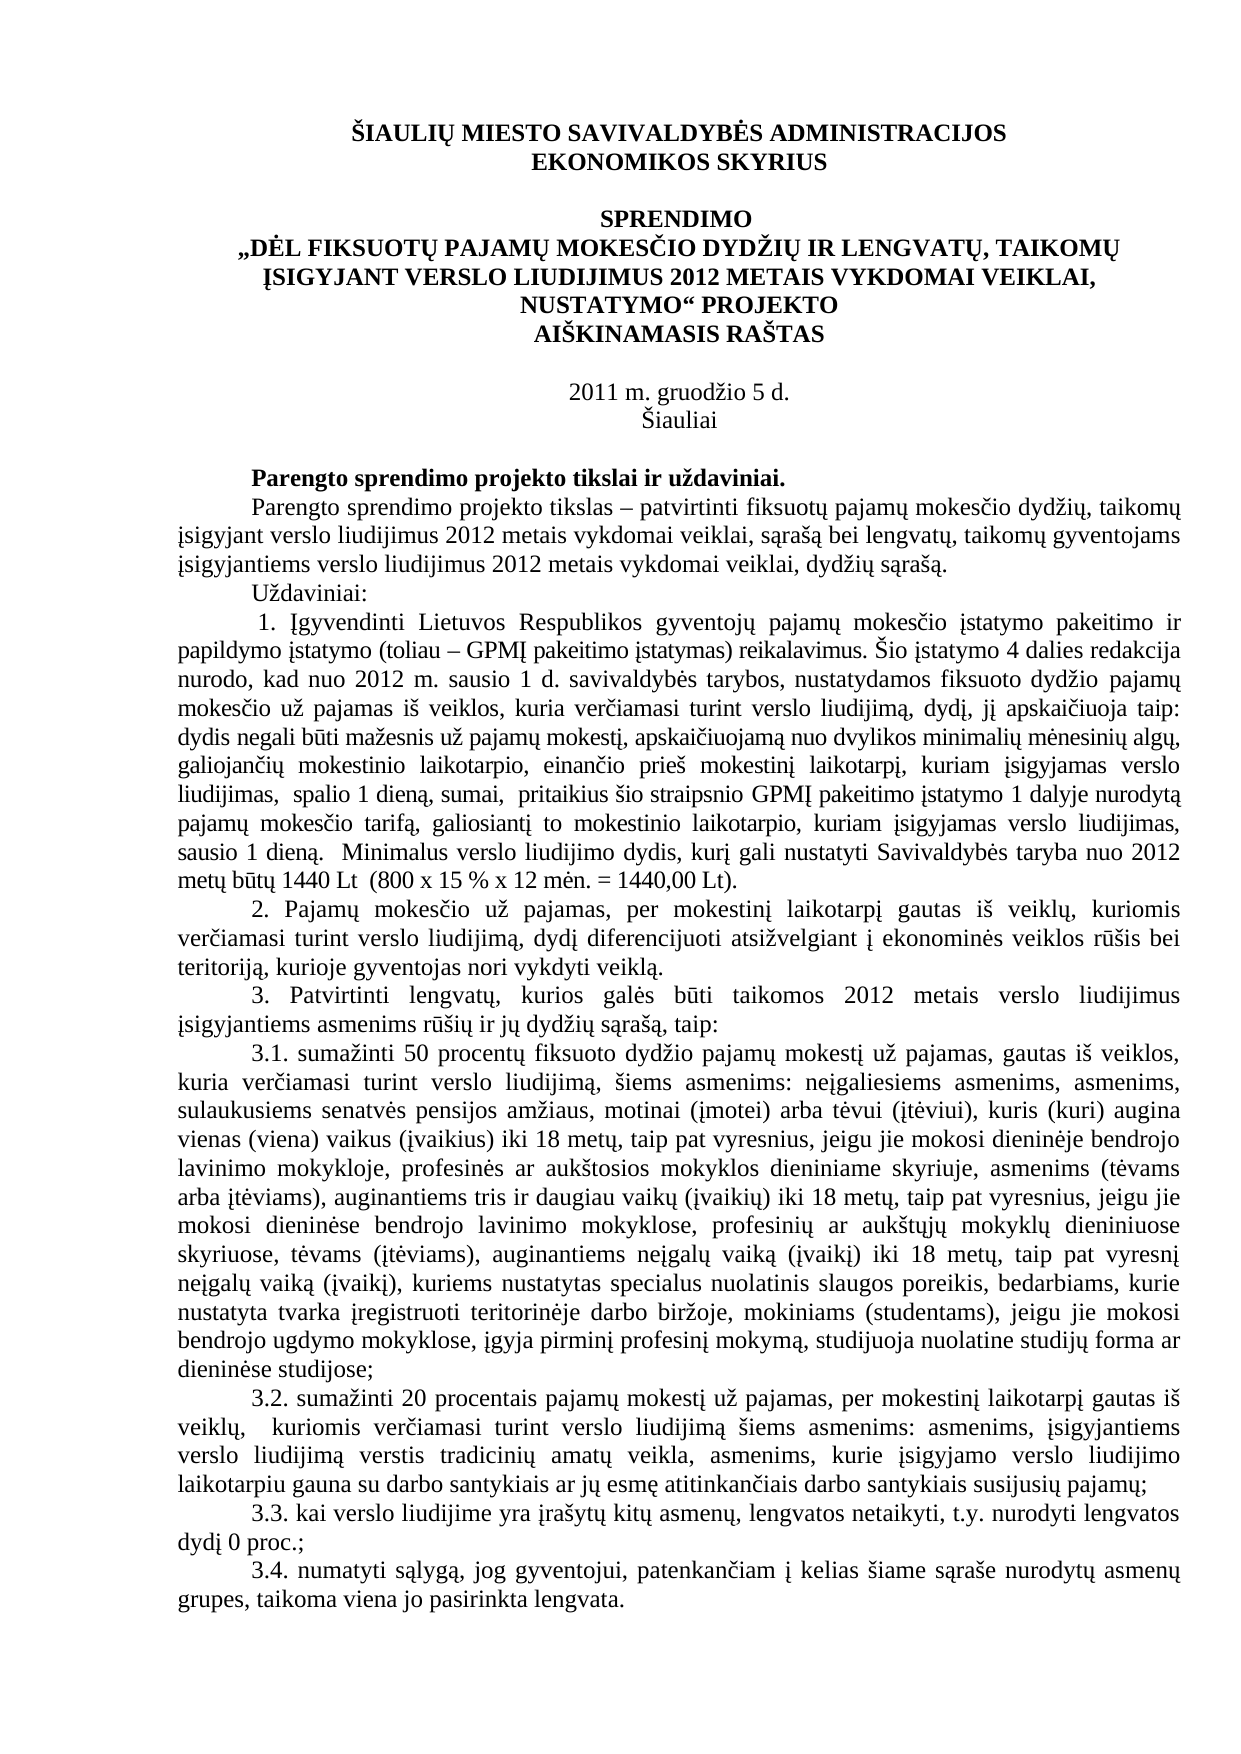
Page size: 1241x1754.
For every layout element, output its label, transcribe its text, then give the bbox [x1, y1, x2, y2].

text 3.4. numatyti sąlygą, jog gyventojui, patenkančiam į kelias šiame sąraše nurodytų asmenų grupes, taikoma viena jo pasirinkta lengvata. [177, 1556, 1181, 1613]
text SPRENDIMO [177, 204, 1181, 233]
text Parengto sprendimo projekto tikslai ir uždaviniai. [177, 463, 1181, 492]
text ŠIAULIŲ MIESTO SAVIVALDYBĖS ADMINISTRACIJOS [177, 118, 1181, 147]
text „DĖL FIKSUOTŲ PAJAMŲ MOKESČIO DYDŽIŲ IR LENGVATŲ, TAIKOMŲ ĮSIGYJANT VERSLO LIUDIJIMUS 2012 METAIS VYKDOMAI VEIKLAI, NUSTATYMO“ PROJEKTO [177, 233, 1181, 319]
text 3.3. kai verslo liudijime yra įrašytų kitų asmenų, lengvatos netaikyti, t.y. nurodyti lengvatos dydį 0 proc.; [177, 1498, 1181, 1556]
text 2011 m. gruodžio 5 d. [177, 377, 1181, 406]
text 2. Pajamų mokesčio už pajamas, per mokestinį laikotarpį gautas iš veiklų, kuriomis verčiamasi turint verslo liudijimą, dydį diferencijuoti atsižvelgiant į ekonominės veiklos rūšis bei teritoriją, kurioje gyventojas nori vykdyti veiklą. [177, 894, 1181, 981]
text Šiauliai [177, 406, 1181, 434]
text AIŠKINAMASIS RAŠTAS [177, 319, 1181, 348]
text Parengto sprendimo projekto tikslas – patvirtinti fiksuotų pajamų mokesčio dydžių, taikomų įsigyjant verslo liudijimus 2012 metais vykdomai veiklai, sąrašą bei lengvatų, taikomų gyventojams įsigyjantiems verslo liudijimus 2012 metais vykdomai veiklai, dydžių sąrašą. [177, 492, 1181, 578]
text Uždaviniai: [177, 578, 1181, 607]
text 1. Įgyvendinti Lietuvos Respublikos gyventojų pajamų mokesčio įstatymo pakeitimo ir papildymo įstatymo (toliau – GPMĮ pakeitimo įstatymas) reikalavimus. Šio įstatymo 4 dalies redakcija nurodo, kad nuo 2012 m. sausio 1 d. savivaldybės tarybos, nustatydamos fiksuoto dydžio pajamų mokesčio už pajamas iš veiklos, kuria verčiamasi turint verslo liudijimą, dydį, jį apskaičiuoja taip: dydis negali būti mažesnis už pajamų mokestį, apskaičiuojamą nuo dvylikos minimalių mėnesinių algų, galiojančių mokestinio laikotarpio, einančio prieš mokestinį laikotarpį, kuriam įsigyjamas verslo liudijimas, spalio 1 dieną, sumai, pritaikius šio straipsnio GPMĮ pakeitimo įstatymo 1 dalyje nurodytą pajamų mokesčio tarifą, galiosiantį to mokestinio laikotarpio, kuriam įsigyjamas verslo liudijimas, sausio 1 dieną. Minimalus verslo liudijimo dydis, kurį gali nustatyti Savivaldybės taryba nuo 2012 metų būtų 1440 Lt (800 x 15 % x 12 mėn. = 1440,00 Lt). [177, 607, 1181, 894]
text 3. Patvirtinti lengvatų, kurios galės būti taikomos 2012 metais verslo liudijimus įsigyjantiems asmenims rūšių ir jų dydžių sąrašą, taip: [177, 981, 1181, 1038]
text 3.2. sumažinti 20 procentais pajamų mokestį už pajamas, per mokestinį laikotarpį gautas iš veiklų, kuriomis verčiamasi turint verslo liudijimą šiems asmenims: asmenims, įsigyjantiems verslo liudijimą verstis tradicinių amatų veikla, asmenims, kurie įsigyjamo verslo liudijimo laikotarpiu gauna su darbo santykiais ar jų esmę atitinkančiais darbo santykiais susijusių pajamų; [177, 1383, 1181, 1498]
text EKONOMIKOS SKYRIUS [177, 147, 1181, 176]
text 3.1. sumažinti 50 procentų fiksuoto dydžio pajamų mokestį už pajamas, gautas iš veiklos, kuria verčiamasi turint verslo liudijimą, šiems asmenims: neįgaliesiems asmenims, asmenims, sulaukusiems senatvės pensijos amžiaus, motinai (įmotei) arba tėvui (įtėviui), kuris (kuri) augina vienas (viena) vaikus (įvaikius) iki 18 metų, taip pat vyresnius, jeigu jie mokosi dieninėje bendrojo lavinimo mokykloje, profesinės ar aukštosios mokyklos dieniniame skyriuje, asmenims (tėvams arba įtėviams), auginantiems tris ir daugiau vaikų (įvaikių) iki 18 metų, taip pat vyresnius, jeigu jie mokosi dieninėse bendrojo lavinimo mokyklose, profesinių ar aukštųjų mokyklų dieniniuose skyriuose, tėvams (įtėviams), auginantiems neįgalų vaiką (įvaikį) iki 18 metų, taip pat vyresnį neįgalų vaiką (įvaikį), kuriems nustatytas specialus nuolatinis slaugos poreikis, bedarbiams, kurie nustatyta tvarka įregistruoti teritorinėje darbo biržoje, mokiniams (studentams), jeigu jie mokosi bendrojo ugdymo mokyklose, įgyja pirminį profesinį mokymą, studijuoja nuolatine studijų forma ar dieninėse studijose; [177, 1038, 1181, 1383]
